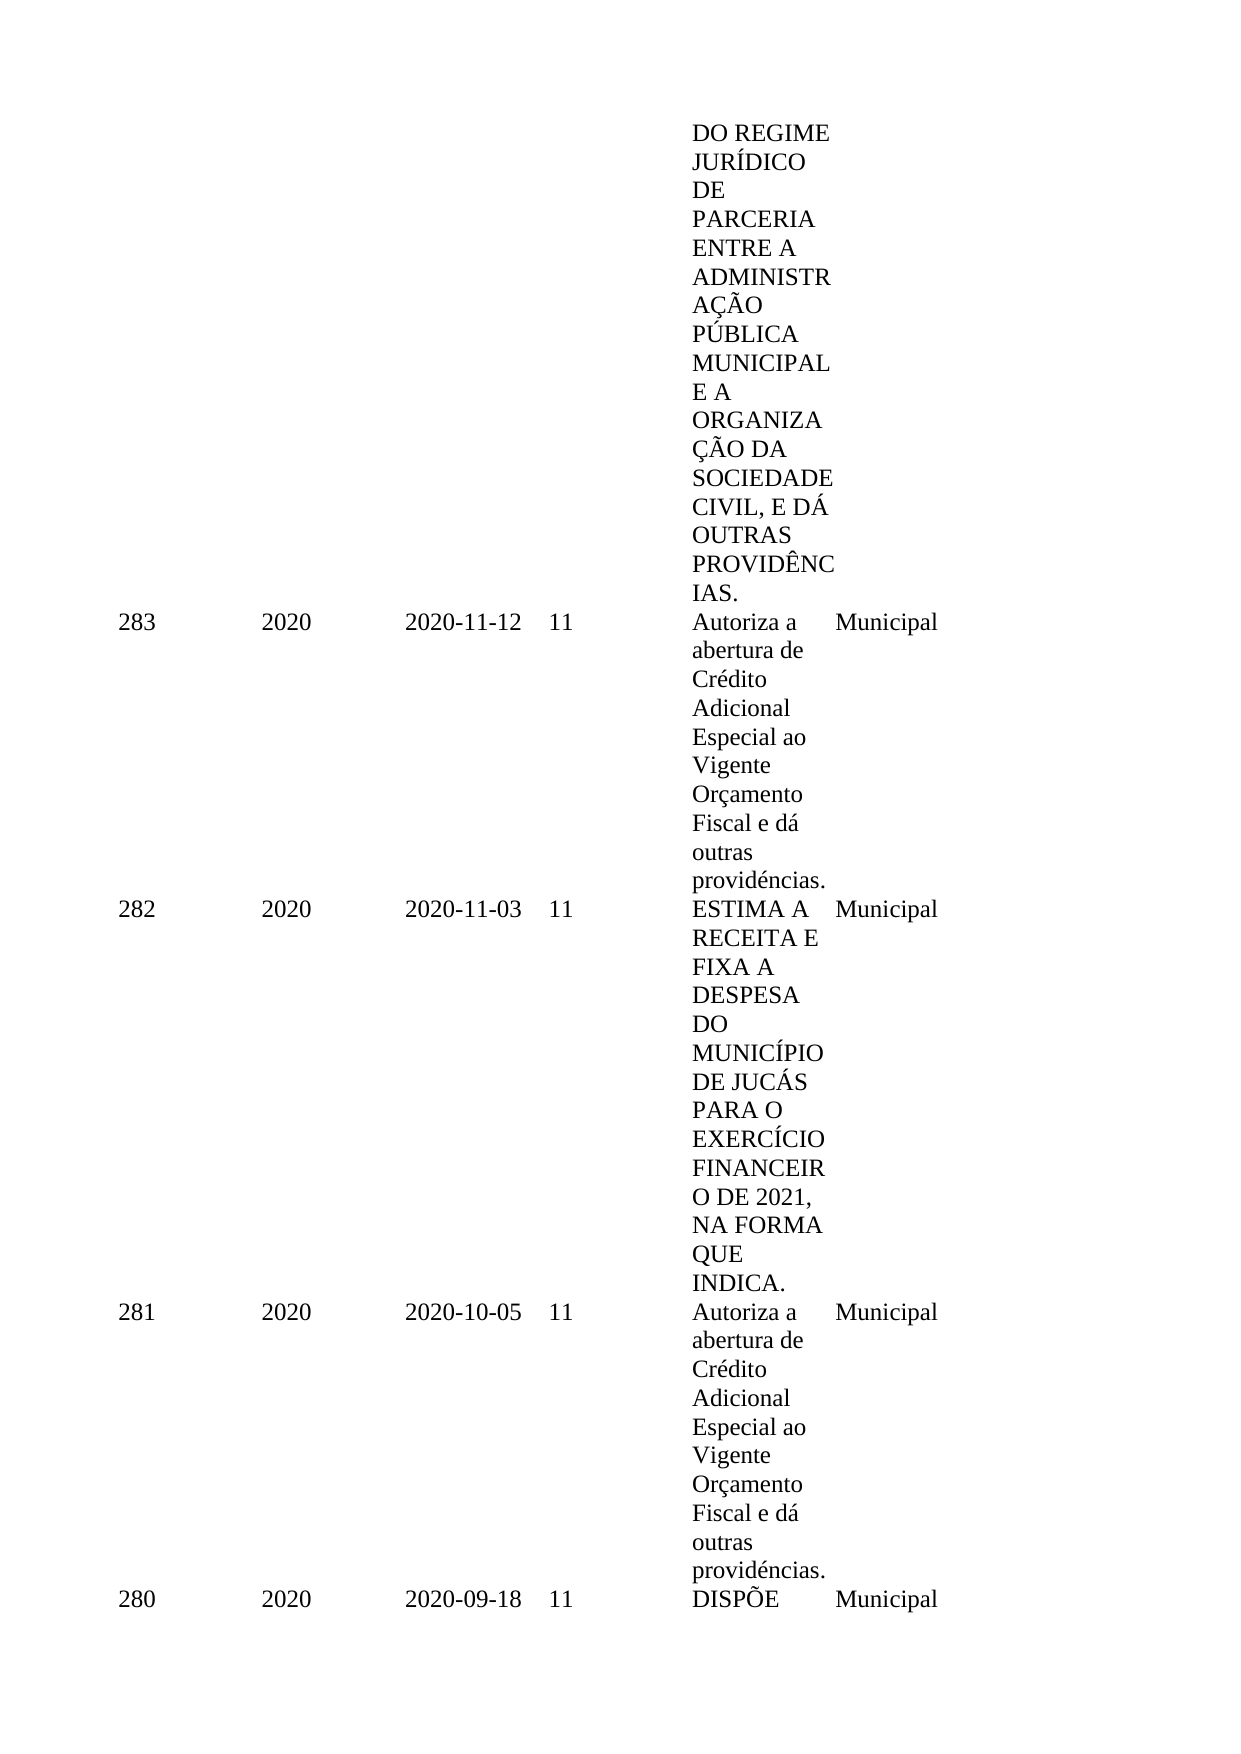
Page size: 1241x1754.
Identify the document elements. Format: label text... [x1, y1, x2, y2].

table_cell 2020-09-18 [405, 1584, 548, 1613]
table_cell 283 [118, 607, 261, 894]
table_cell 280 [118, 1584, 261, 1613]
table_cell [979, 1297, 1122, 1584]
table_cell [979, 118, 1122, 607]
table_cell Autoriza a abertura de Crédito Adicional Especial ao Vigente Orçamento Fiscal e dá outras providéncias. [692, 607, 835, 894]
table_cell 2020 [261, 1297, 405, 1584]
table_cell Municipal [835, 1584, 979, 1613]
table_cell 11 [548, 1297, 692, 1584]
table_cell 2020-11-03 [405, 894, 548, 1297]
table_cell 2020 [261, 1584, 405, 1613]
table_cell [405, 118, 548, 607]
table_cell 281 [118, 1297, 261, 1584]
table_cell [548, 118, 692, 607]
table_cell Municipal [835, 1297, 979, 1584]
table_cell 282 [118, 894, 261, 1297]
table_cell Municipal [835, 894, 979, 1297]
table_cell 11 [548, 607, 692, 894]
table_cell 2020-10-05 [405, 1297, 548, 1584]
table_cell 11 [548, 894, 692, 1297]
table_cell [118, 118, 261, 607]
table_cell [835, 118, 979, 607]
table_cell 2020 [261, 894, 405, 1297]
table_cell [979, 1584, 1122, 1613]
table_cell 2020-11-12 [405, 607, 548, 894]
table_cell Municipal [835, 607, 979, 894]
table_cell DO REGIME JURÍDICO DE PARCERIA ENTRE A ADMINISTRAÇÃO PÚBLICA MUNICIPAL E A ORGANIZAÇÃO DA SOCIEDADE CIVIL, E DÁ OUTRAS PROVIDÊNCIAS. [692, 118, 835, 607]
table_cell [979, 607, 1122, 894]
table_cell ESTIMA A RECEITA E FIXA A DESPESA DO MUNICÍPIO DE JUCÁS PARA O EXERCÍCIO FINANCEIRO DE 2021, NA FORMA QUE INDICA. [692, 894, 835, 1297]
table_cell DISPÕE [692, 1584, 835, 1613]
table_cell [979, 894, 1122, 1297]
table_cell [261, 118, 405, 607]
table_cell 11 [548, 1584, 692, 1613]
table_cell 2020 [261, 607, 405, 894]
table_cell Autoriza a abertura de Crédito Adicional Especial ao Vigente Orçamento Fiscal e dá outras providéncias. [692, 1297, 835, 1584]
